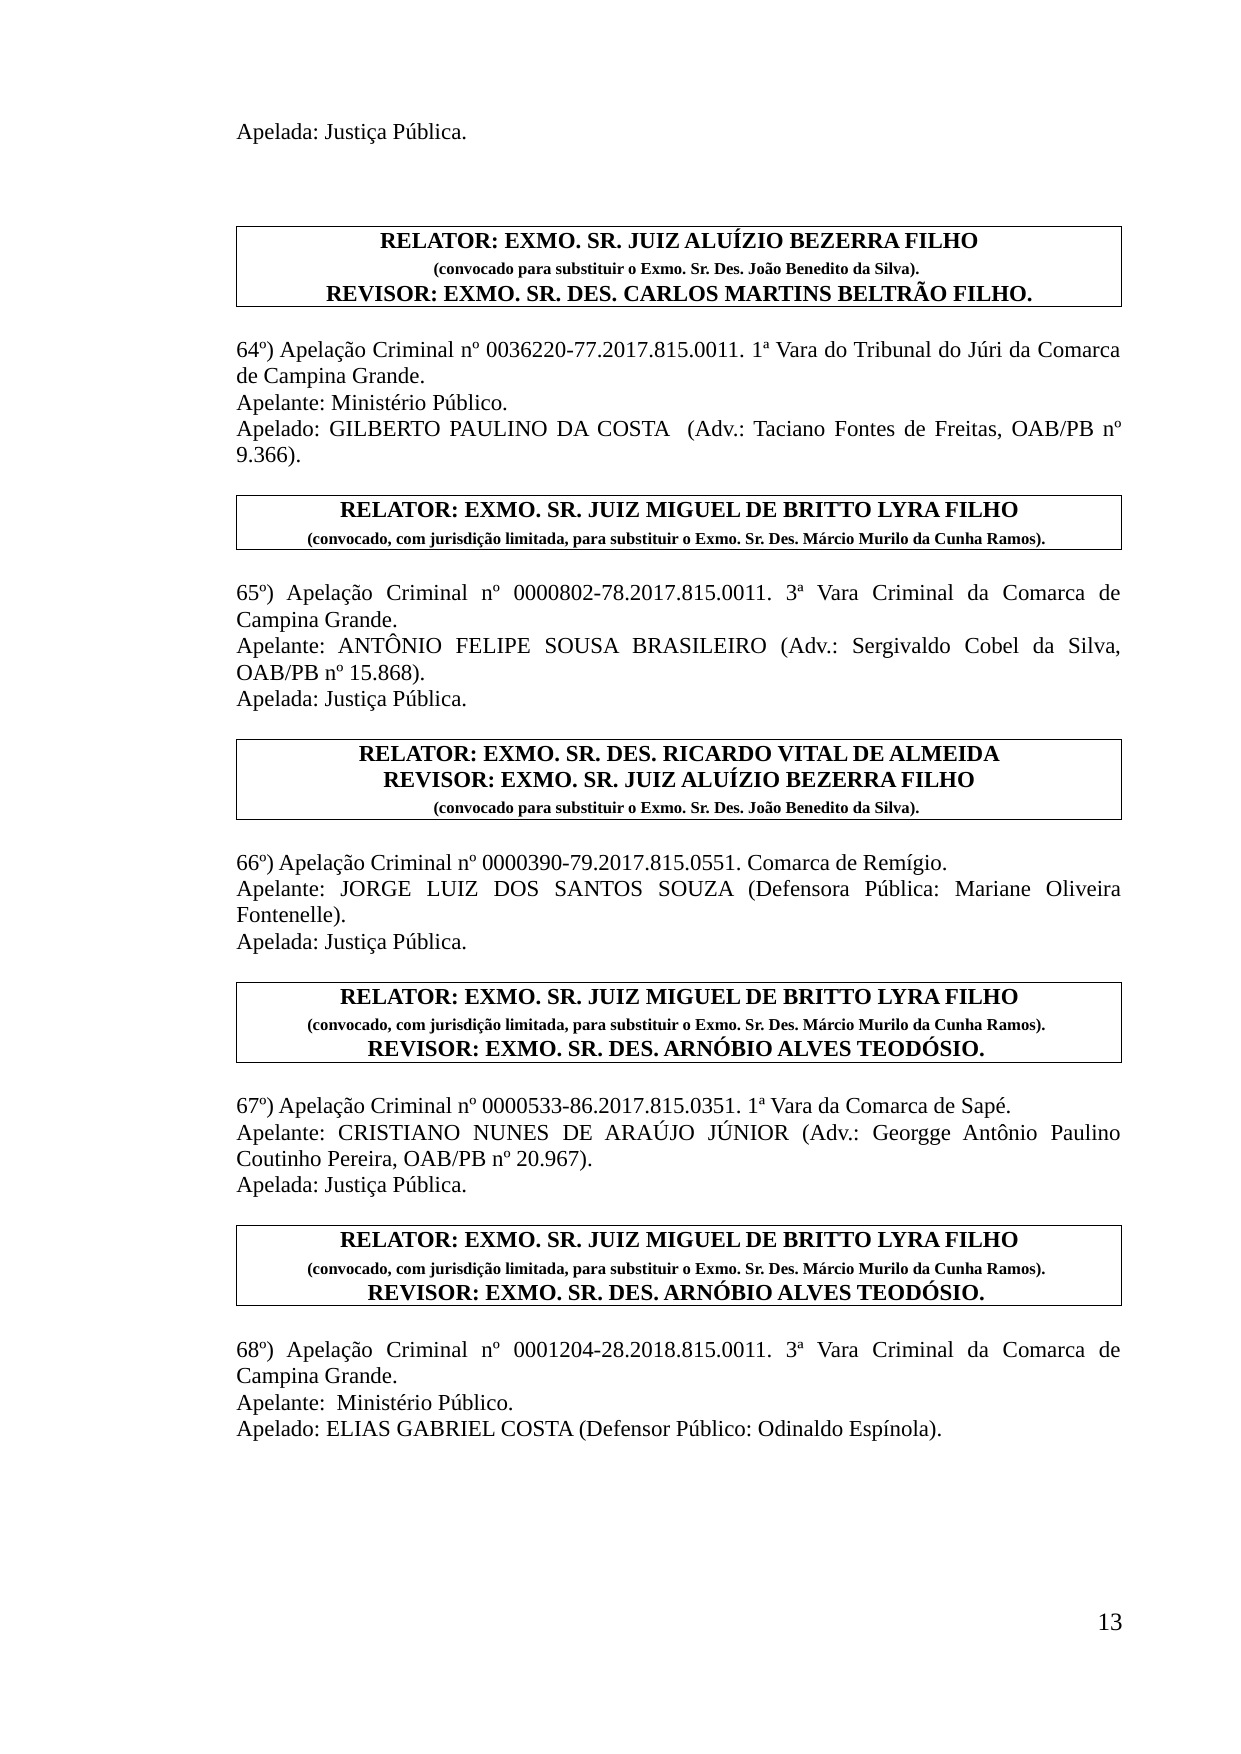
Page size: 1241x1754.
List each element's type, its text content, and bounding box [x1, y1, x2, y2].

text (convocado para substituir o Exmo. Sr. Des. João Benedito da Silva). [237, 252, 1121, 279]
text Apelante: Ministério Público. [236, 1388, 1122, 1415]
text Apelado: GILBERTO PAULINO DA COSTA (Adv.: Taciano Fontes de Freitas, OAB/PB nº 9.366). [236, 415, 1122, 468]
text RELATOR: EXMO. SR. DES. RICARDO VITAL DE ALMEIDA [237, 740, 1121, 765]
text REVISOR: EXMO. SR. JUIZ ALUÍZIO BEZERRA FILHO [237, 765, 1121, 792]
text 67º) Apelação Criminal nº 0000533-86.2017.815.0351. 1ª Vara da Comarca de Sapé. [236, 1092, 1122, 1119]
text 64º) Apelação Criminal nº 0036220-77.2017.815.0011. 1ª Vara do Tribunal do Júri da Comarca de Campina Grande. [236, 336, 1122, 389]
text RELATOR: EXMO. SR. JUIZ MIGUEL DE BRITTO LYRA FILHO [237, 983, 1121, 1008]
text REVISOR: EXMO. SR. DES. CARLOS MARTINS BELTRÃO FILHO. [237, 279, 1121, 306]
text (convocado, com jurisdição limitada, para substituir o Exmo. Sr. Des. Márcio Murilo da Cunha Ramos). [237, 1008, 1121, 1034]
text Apelado: ELIAS GABRIEL COSTA (Defensor Público: Odinaldo Espínola). [236, 1415, 1122, 1441]
text Apelante: ANTÔNIO FELIPE SOUSA BRASILEIRO (Adv.: Sergivaldo Cobel da Silva, OAB/PB nº 15.868). [236, 632, 1122, 685]
text Apelada: Justiça Pública. [236, 1171, 1122, 1198]
text Apelada: Justiça Pública. [236, 118, 1122, 144]
text Apelada: Justiça Pública. [236, 685, 1122, 711]
text Apelante: Ministério Público. [236, 389, 1122, 415]
text Apelante: JORGE LUIZ DOS SANTOS SOUZA (Defensora Pública: Mariane Oliveira Fontenelle). [236, 875, 1122, 928]
text (convocado, com jurisdição limitada, para substituir o Exmo. Sr. Des. Márcio Murilo da Cunha Ramos). [237, 522, 1121, 549]
text 68º) Apelação Criminal nº 0001204-28.2018.815.0011. 3ª Vara Criminal da Comarca de Campina Grande. [236, 1336, 1122, 1388]
text RELATOR: EXMO. SR. JUIZ MIGUEL DE BRITTO LYRA FILHO [237, 496, 1121, 522]
text Apelada: Justiça Pública. [236, 928, 1122, 954]
text (convocado para substituir o Exmo. Sr. Des. João Benedito da Silva). [237, 792, 1121, 819]
text REVISOR: EXMO. SR. DES. ARNÓBIO ALVES TEODÓSIO. [237, 1034, 1121, 1062]
text RELATOR: EXMO. SR. JUIZ MIGUEL DE BRITTO LYRA FILHO [237, 1226, 1121, 1252]
text 65º) Apelação Criminal nº 0000802-78.2017.815.0011. 3ª Vara Criminal da Comarca de Campina Grande. [236, 579, 1122, 632]
text RELATOR: EXMO. SR. JUIZ ALUÍZIO BEZERRA FILHO [237, 227, 1121, 252]
text (convocado, com jurisdição limitada, para substituir o Exmo. Sr. Des. Márcio Murilo da Cunha Ramos). [237, 1252, 1121, 1278]
text REVISOR: EXMO. SR. DES. ARNÓBIO ALVES TEODÓSIO. [237, 1278, 1121, 1305]
text 66º) Apelação Criminal nº 0000390-79.2017.815.0551. Comarca de Remígio. [236, 849, 1122, 875]
text Apelante: CRISTIANO NUNES DE ARAÚJO JÚNIOR (Adv.: Georgge Antônio Paulino Coutinho Pereira, OAB/PB nº 20.967). [236, 1119, 1122, 1171]
